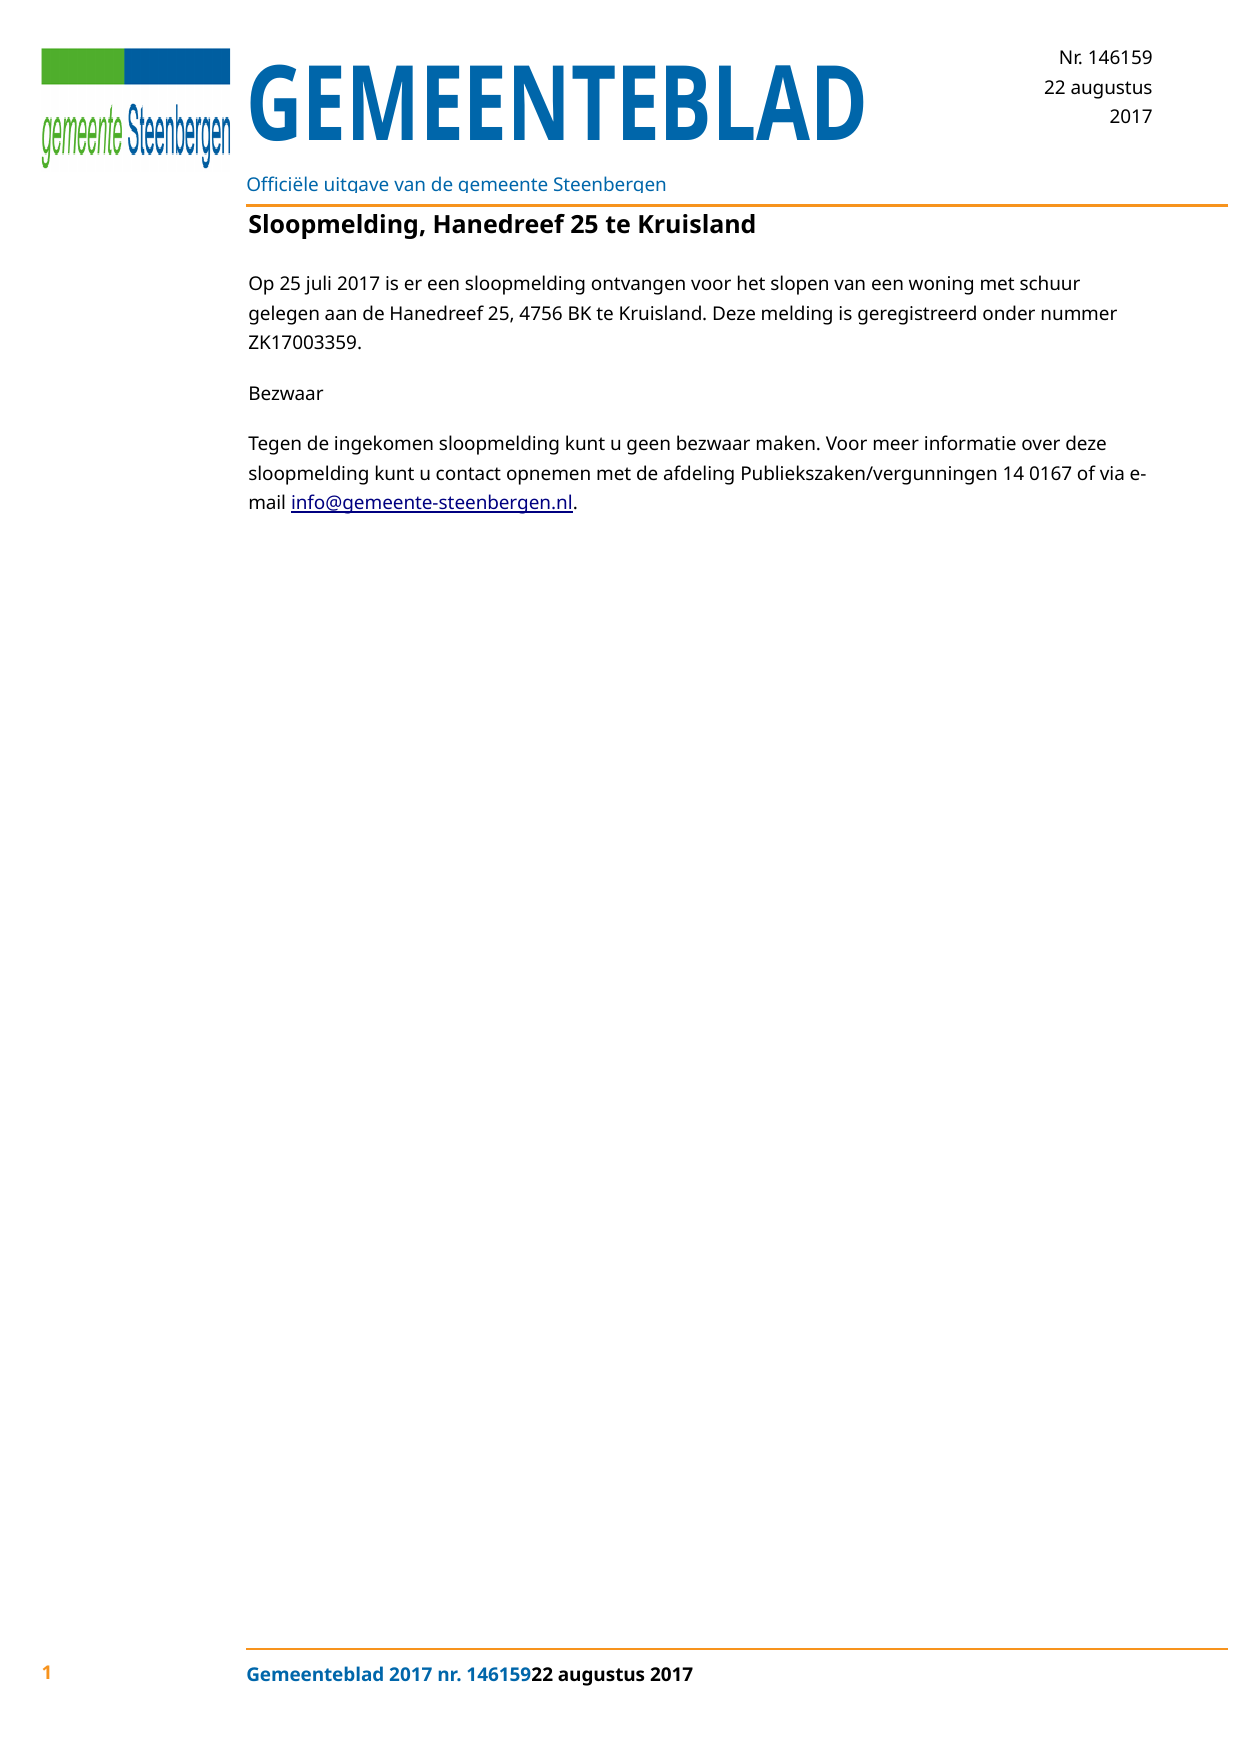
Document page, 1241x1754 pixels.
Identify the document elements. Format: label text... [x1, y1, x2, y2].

text Op 25 juli 2017 is er een sloopmelding ontvangen voor het slopen van een woning met schuur gelegen aan de Hanedreef 25, 4756 BK te Kruisland. Deze melding is geregistreerd onder nummer ZK17003359. [248, 270, 1152, 355]
text Tegen de ingekomen sloopmelding kunt u geen bezwaar maken. Voor meer informatie over deze sloopmelding kunt u contact opnemen met de afdeling Publiekszaken/vergunningen 14 0167 of via e-mail info@gemeente-steenbergen.nl. [248, 430, 1152, 515]
text Bezwaar [248, 380, 1152, 406]
text Sloopmelding, Hanedreef 25 te Kruisland [248, 207, 1152, 241]
picture [41, 47, 231, 172]
